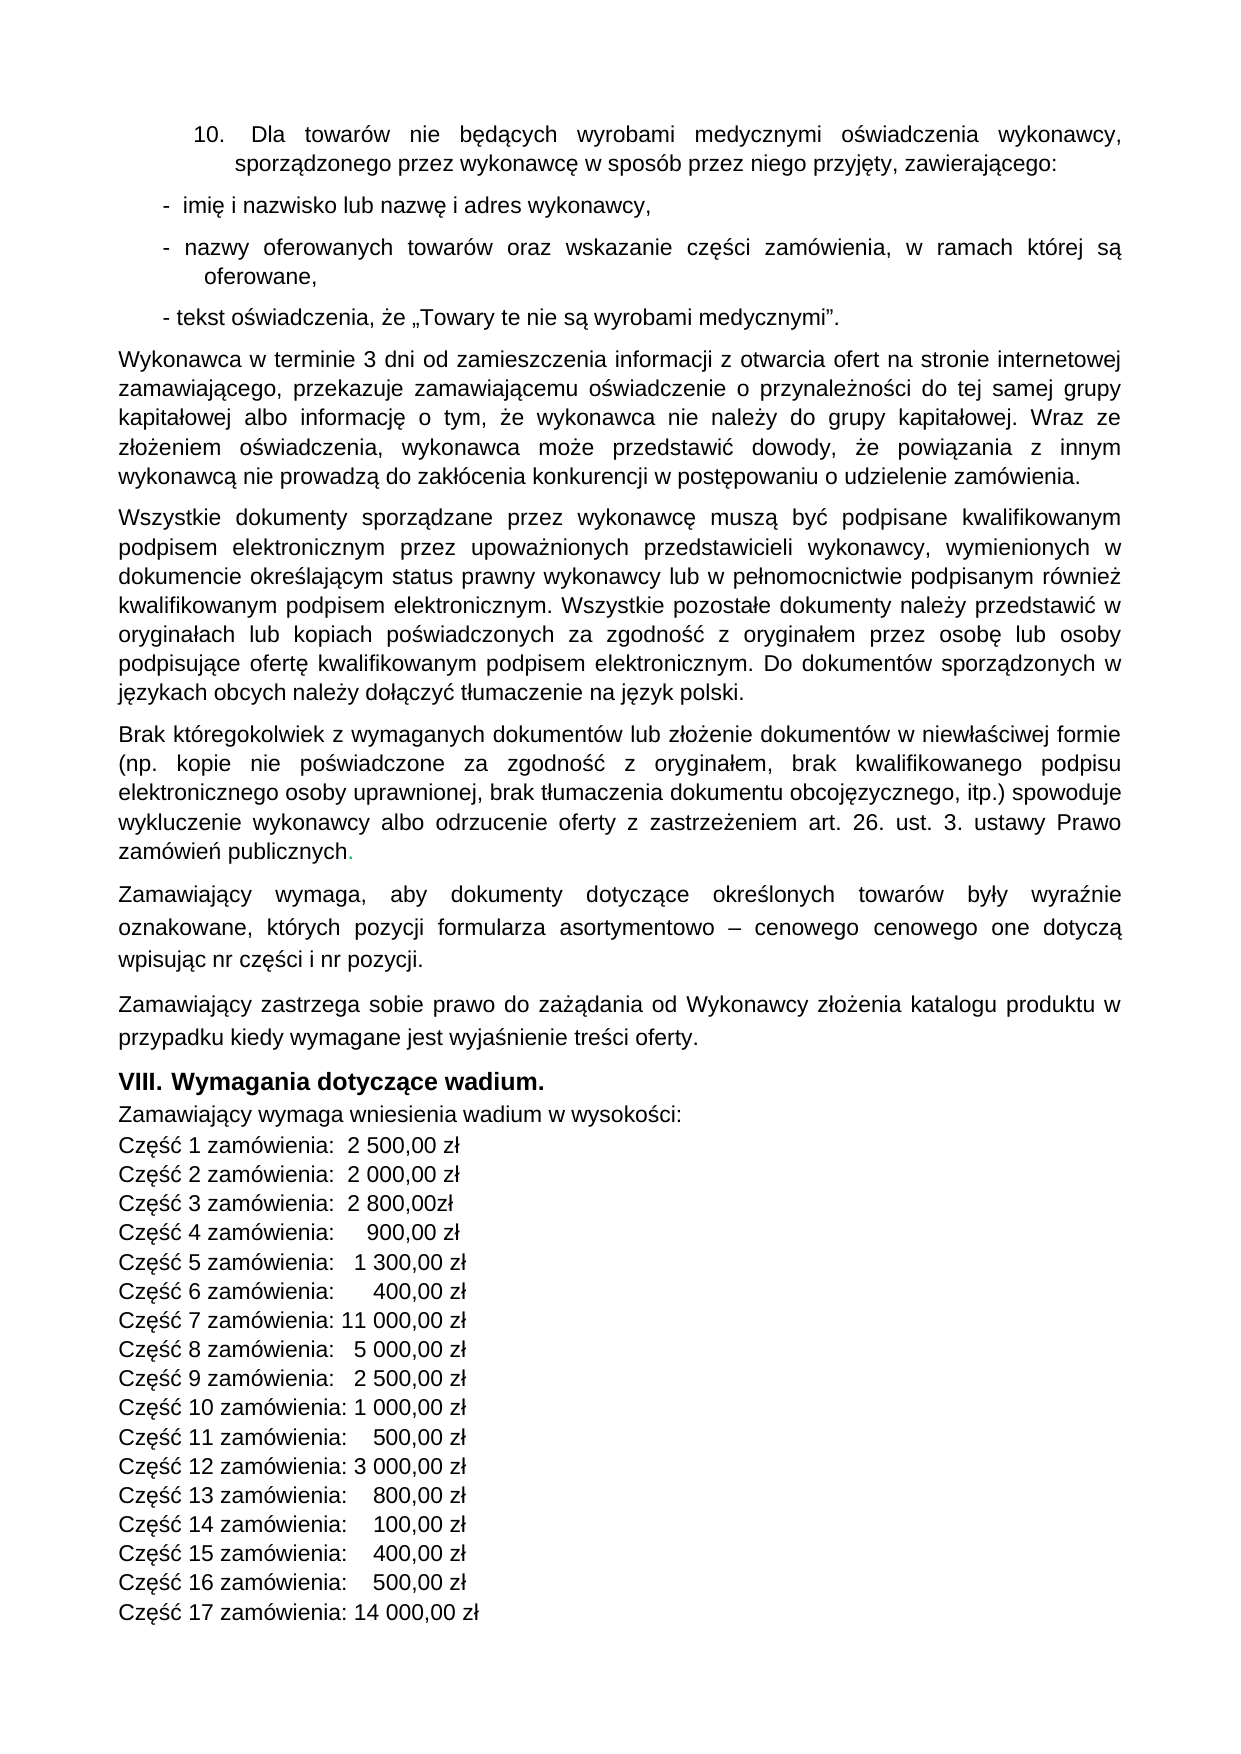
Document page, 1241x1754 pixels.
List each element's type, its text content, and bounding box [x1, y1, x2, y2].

text - nazwy oferowanych towarów oraz wskazanie części zamówienia, w ramach której są oferowane, [162, 231, 1122, 289]
text Część 4 zamówienia: 900,00 zł [118, 1216, 1122, 1246]
text Zamawiający wymaga wniesienia wadium w wysokości: [118, 1096, 1122, 1129]
text Część 13 zamówienia: 800,00 zł [118, 1479, 1122, 1508]
text Zamawiający zastrzega sobie prawo do zażądania od Wykonawcy złożenia katalogu produktu w przypadku kiedy wymagane jest wyjaśnienie treści oferty. [118, 986, 1122, 1051]
text 10. Dla towarów nie będących wyrobami medycznymi oświadczenia wykonawcy, sporządzonego przez wykonawcę w sposób przez niego przyjęty, zawierającego: [193, 118, 1122, 176]
text Część 2 zamówienia: 2 000,00 zł [118, 1158, 1122, 1187]
text Część 10 zamówienia: 1 000,00 zł [118, 1391, 1122, 1421]
text Część 14 zamówienia: 100,00 zł [118, 1508, 1122, 1537]
text Wykonawca w terminie 3 dni od zamieszczenia informacji z otwarcia ofert na stronie internetowej zamawiającego, przekazuje zamawiającemu oświadczenie o przynależności do tej samej grupy kapitałowej albo informację o tym, że wykonawca nie należy do grupy kapitałowej. Wraz ze złożeniem oświadczenia, wykonawca może przedstawić dowody, że powiązania z innym wykonawcą nie prowadzą do zakłócenia konkurencji w postępowaniu o udzielenie zamówienia. [118, 343, 1122, 489]
text - tekst oświadczenia, że „Towary te nie są wyrobami medycznymi”. [162, 301, 1122, 331]
text Część 3 zamówienia: 2 800,00zł [118, 1187, 1122, 1216]
text Część 12 zamówienia: 3 000,00 zł [118, 1450, 1122, 1479]
text - imię i nazwisko lub nazwę i adres wykonawcy, [162, 189, 1122, 218]
text Część 8 zamówienia: 5 000,00 zł [118, 1333, 1122, 1362]
text Część 1 zamówienia: 2 500,00 zł [118, 1129, 1122, 1158]
text VIII. Wymagania dotyczące wadium. [118, 1064, 1122, 1096]
text Zamawiający wymaga, aby dokumenty dotyczące określonych towarów były wyraźnie oznakowane, których pozycji formularza asortymentowo – cenowego cenowego one dotyczą wpisując nr części i nr pozycji. [118, 876, 1122, 974]
text Część 5 zamówienia: 1 300,00 zł [118, 1246, 1122, 1275]
text Część 6 zamówienia: 400,00 zł [118, 1275, 1122, 1304]
text Część 16 zamówienia: 500,00 zł [118, 1566, 1122, 1596]
text Część 7 zamówienia: 11 000,00 zł [118, 1304, 1122, 1333]
text Część 9 zamówienia: 2 500,00 zł [118, 1362, 1122, 1391]
text Część 17 zamówienia: 14 000,00 zł [118, 1596, 1122, 1625]
text Brak któregokolwiek z wymaganych dokumentów lub złożenie dokumentów w niewłaściwej formie (np. kopie nie poświadczone za zgodność z oryginałem, brak kwalifikowanego podpisu elektronicznego osoby uprawnionej, brak tłumaczenia dokumentu obcojęzycznego, itp.) spowoduje wykluczenie wykonawcy albo odrzucenie oferty z zastrzeżeniem art. 26. ust. 3. ustawy Prawo zamówień publicznych. [118, 718, 1122, 864]
text Część 11 zamówienia: 500,00 zł [118, 1421, 1122, 1450]
text Część 15 zamówienia: 400,00 zł [118, 1537, 1122, 1566]
text Wszystkie dokumenty sporządzane przez wykonawcę muszą być podpisane kwalifikowanym podpisem elektronicznym przez upoważnionych przedstawicieli wykonawcy, wymienionych w dokumencie określającym status prawny wykonawcy lub w pełnomocnictwie podpisanym również kwalifikowanym podpisem elektronicznym. Wszystkie pozostałe dokumenty należy przedstawić w oryginałach lub kopiach poświadczonych za zgodność z oryginałem przez osobę lub osoby podpisujące ofertę kwalifikowanym podpisem elektronicznym. Do dokumentów sporządzonych w językach obcych należy dołączyć tłumaczenie na język polski. [118, 501, 1122, 706]
